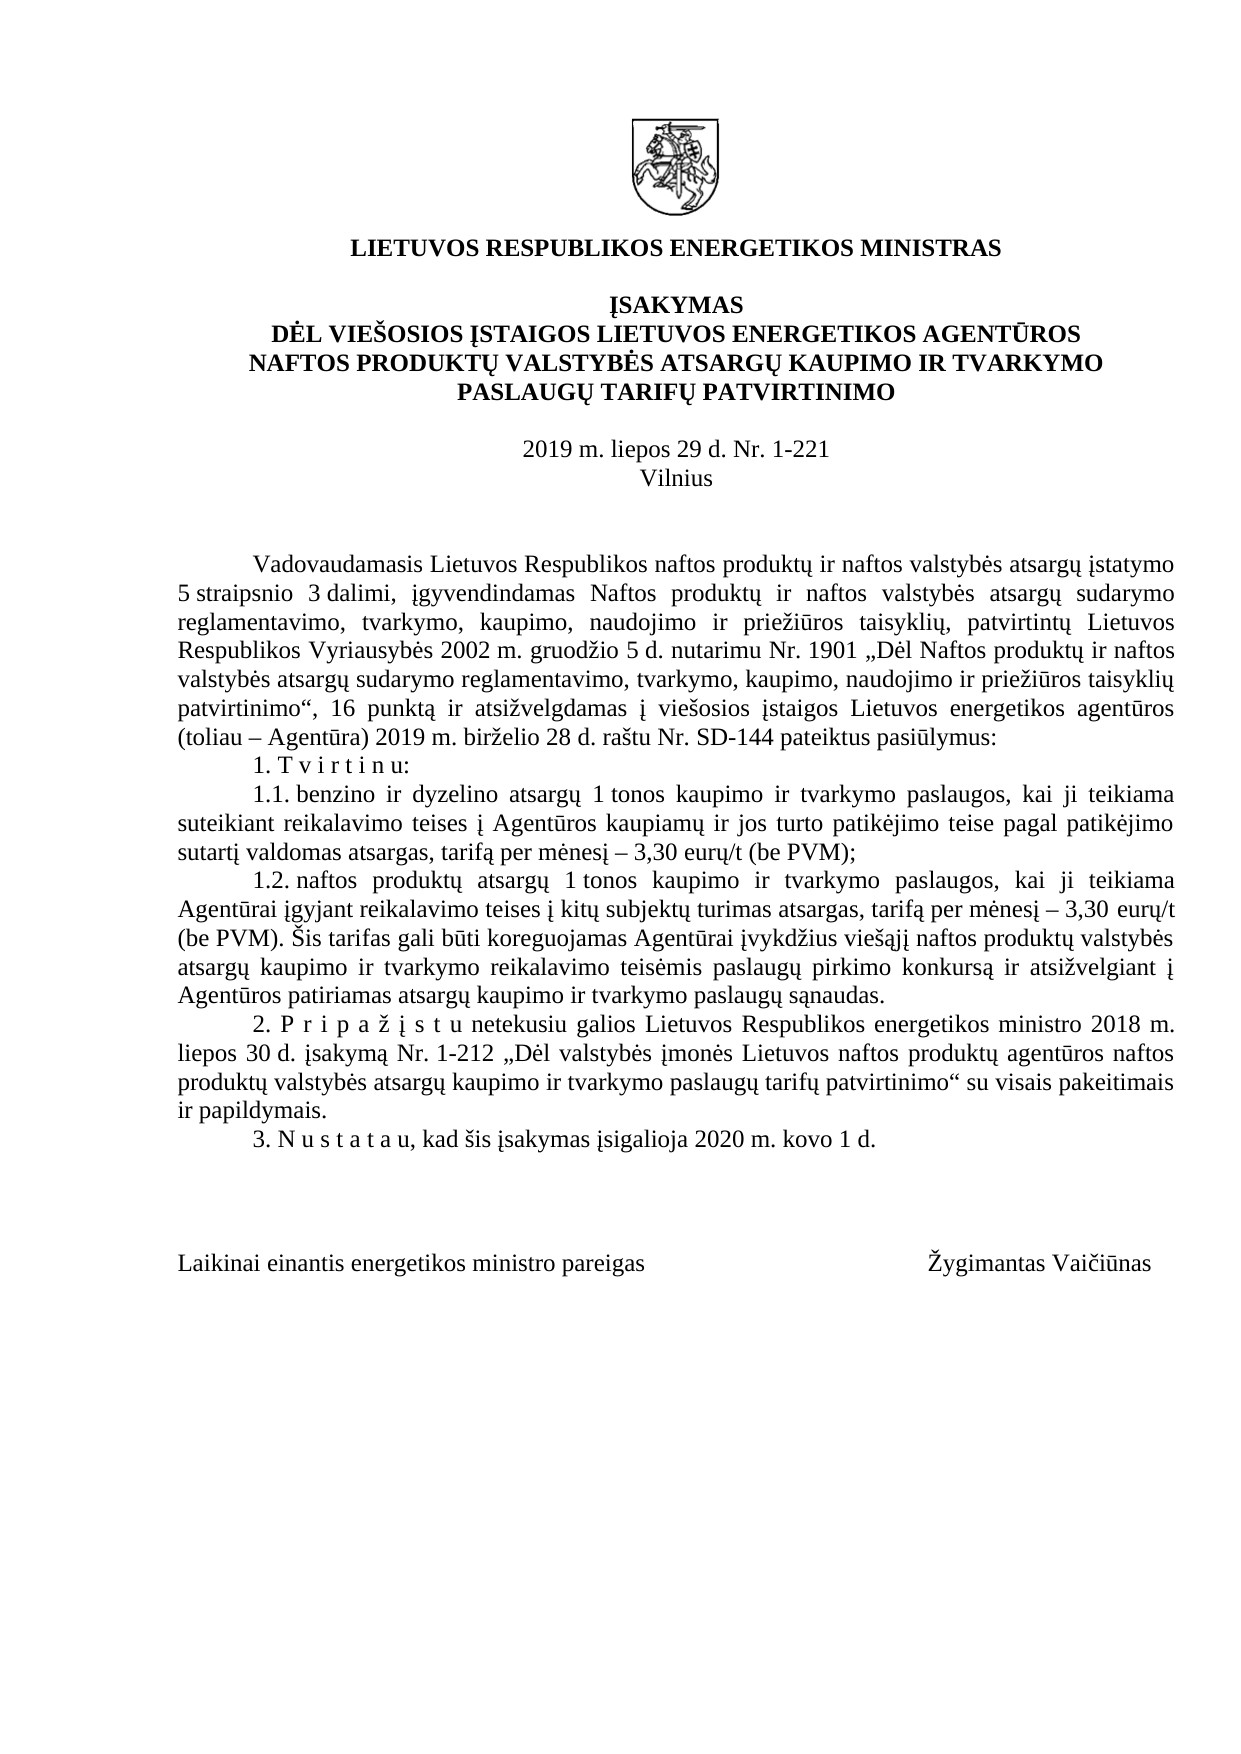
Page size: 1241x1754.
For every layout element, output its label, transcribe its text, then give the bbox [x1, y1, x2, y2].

text DĖL viešosios įstaigos lietuvos energetikos agentūros [177, 319, 1175, 348]
text Laikinai einantis energetikos ministro pareigas Žygimantas Vaičiūnas [177, 1248, 1175, 1276]
text 3. N u s t a t a u, kad šis įsakymas įsigalioja 2020 m. kovo 1 d. [177, 1124, 1175, 1153]
text 2. P r i p a ž į s t u netekusiu galios Lietuvos Respublikos energetikos ministro 2018 m. liepos 30 d. įsakymą Nr. 1-212 „Dėl valstybės įmonės Lietuvos naftos produktų agentūros naftos produktų valstybės atsargų kaupimo ir tvarkymo paslaugų tarifų patvirtinimo“ su visais pakeitimais ir papildymais. [177, 1009, 1175, 1124]
text Vilnius [177, 463, 1175, 492]
text 1.2. naftos produktų atsargų 1 tonos kaupimo ir tvarkymo paslaugos, kai ji teikiama Agentūrai įgyjant reikalavimo teises į kitų subjektų turimas atsargas, tarifą per mėnesį – 3,30 eurų/t (be PVM). Šis tarifas gali būti koreguojamas Agentūrai įvykdžius viešąjį naftos produktų valstybės atsargų kaupimo ir tvarkymo reikalavimo teisėmis paslaugų pirkimo konkursą ir atsižvelgiant į Agentūros patiriamas atsargų kaupimo ir tvarkymo paslaugų sąnaudas. [177, 865, 1175, 1009]
text 1. T v i r t i n u: [177, 750, 1175, 779]
text naftos produktų valstybės atsargų kaupimo ir tvarkymo paslaugŲ tarifų patvirtinimo [177, 348, 1175, 405]
text 2019 m. liepos 29 d. Nr. 1-221 [177, 434, 1175, 463]
text LIETUVOS RESPUBLIKOS ENERGETIKOS MINISTRAS [177, 233, 1175, 262]
text Vadovaudamasis Lietuvos Respublikos naftos produktų ir naftos valstybės atsargų įstatymo 5 straipsnio 3 dalimi, įgyvendindamas Naftos produktų ir naftos valstybės atsargų sudarymo reglamentavimo, tvarkymo, kaupimo, naudojimo ir priežiūros taisyklių, patvirtintų Lietuvos Respublikos Vyriausybės 2002 m. gruodžio 5 d. nutarimu Nr. 1901 „Dėl Naftos produktų ir naftos valstybės atsargų sudarymo reglamentavimo, tvarkymo, kaupimo, naudojimo ir priežiūros taisyklių patvirtinimo“, 16 punktą ir atsižvelgdamas į viešosios įstaigos Lietuvos energetikos agentūros (toliau – Agentūra) 2019 m. birželio 28 d. raštu Nr. SD-144 pateiktus pasiūlymus: [177, 549, 1175, 750]
text 1.1. benzino ir dyzelino atsargų 1 tonos kaupimo ir tvarkymo paslaugos, kai ji teikiama suteikiant reikalavimo teises į Agentūros kaupiamų ir jos turto patikėjimo teise pagal patikėjimo sutartį valdomas atsargas, tarifą per mėnesį – 3,30 eurų/t (be PVM); [177, 779, 1175, 865]
text įsakymas [177, 290, 1175, 319]
